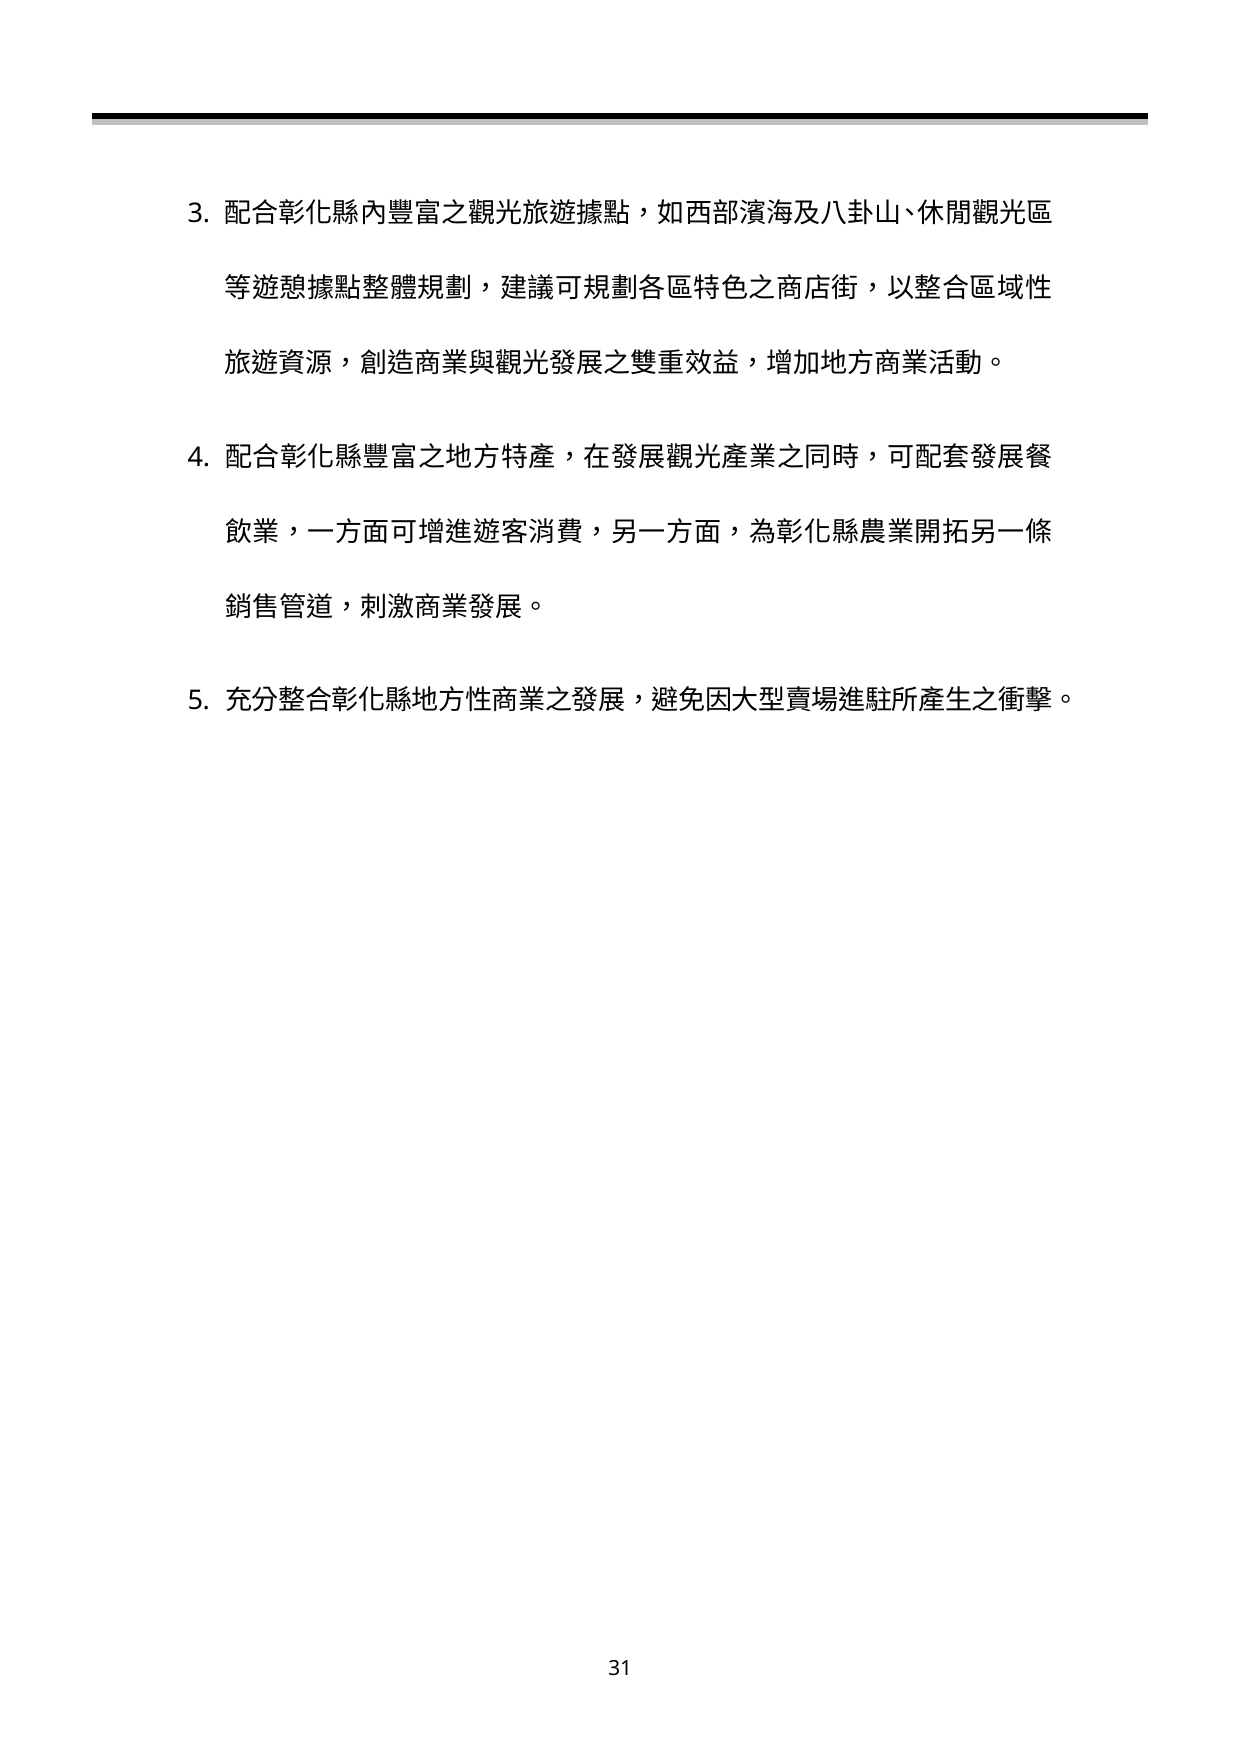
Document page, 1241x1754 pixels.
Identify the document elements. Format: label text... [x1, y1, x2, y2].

list 配合彰化縣豐富之地方特產，在發展觀光產業之同時，可配套發展餐飲業，一方面可增進遊客消費，另一方面，為彰化縣農業開拓另一條銷售管道，刺激商業發展。 [187, 417, 1053, 642]
list 充分整合彰化縣地方性商業之發展，避免因大型賣場進駐所產生之衝擊。 [187, 661, 1053, 736]
list 配合彰化縣內豐富之觀光旅遊據點，如西部濱海及八卦山、休閒觀光區等遊憩據點整體規劃，建議可規劃各區特色之商店街，以整合區域性旅遊資源，創造商業與觀光發展之雙重效益，增加地方商業活動。 [187, 173, 1053, 398]
